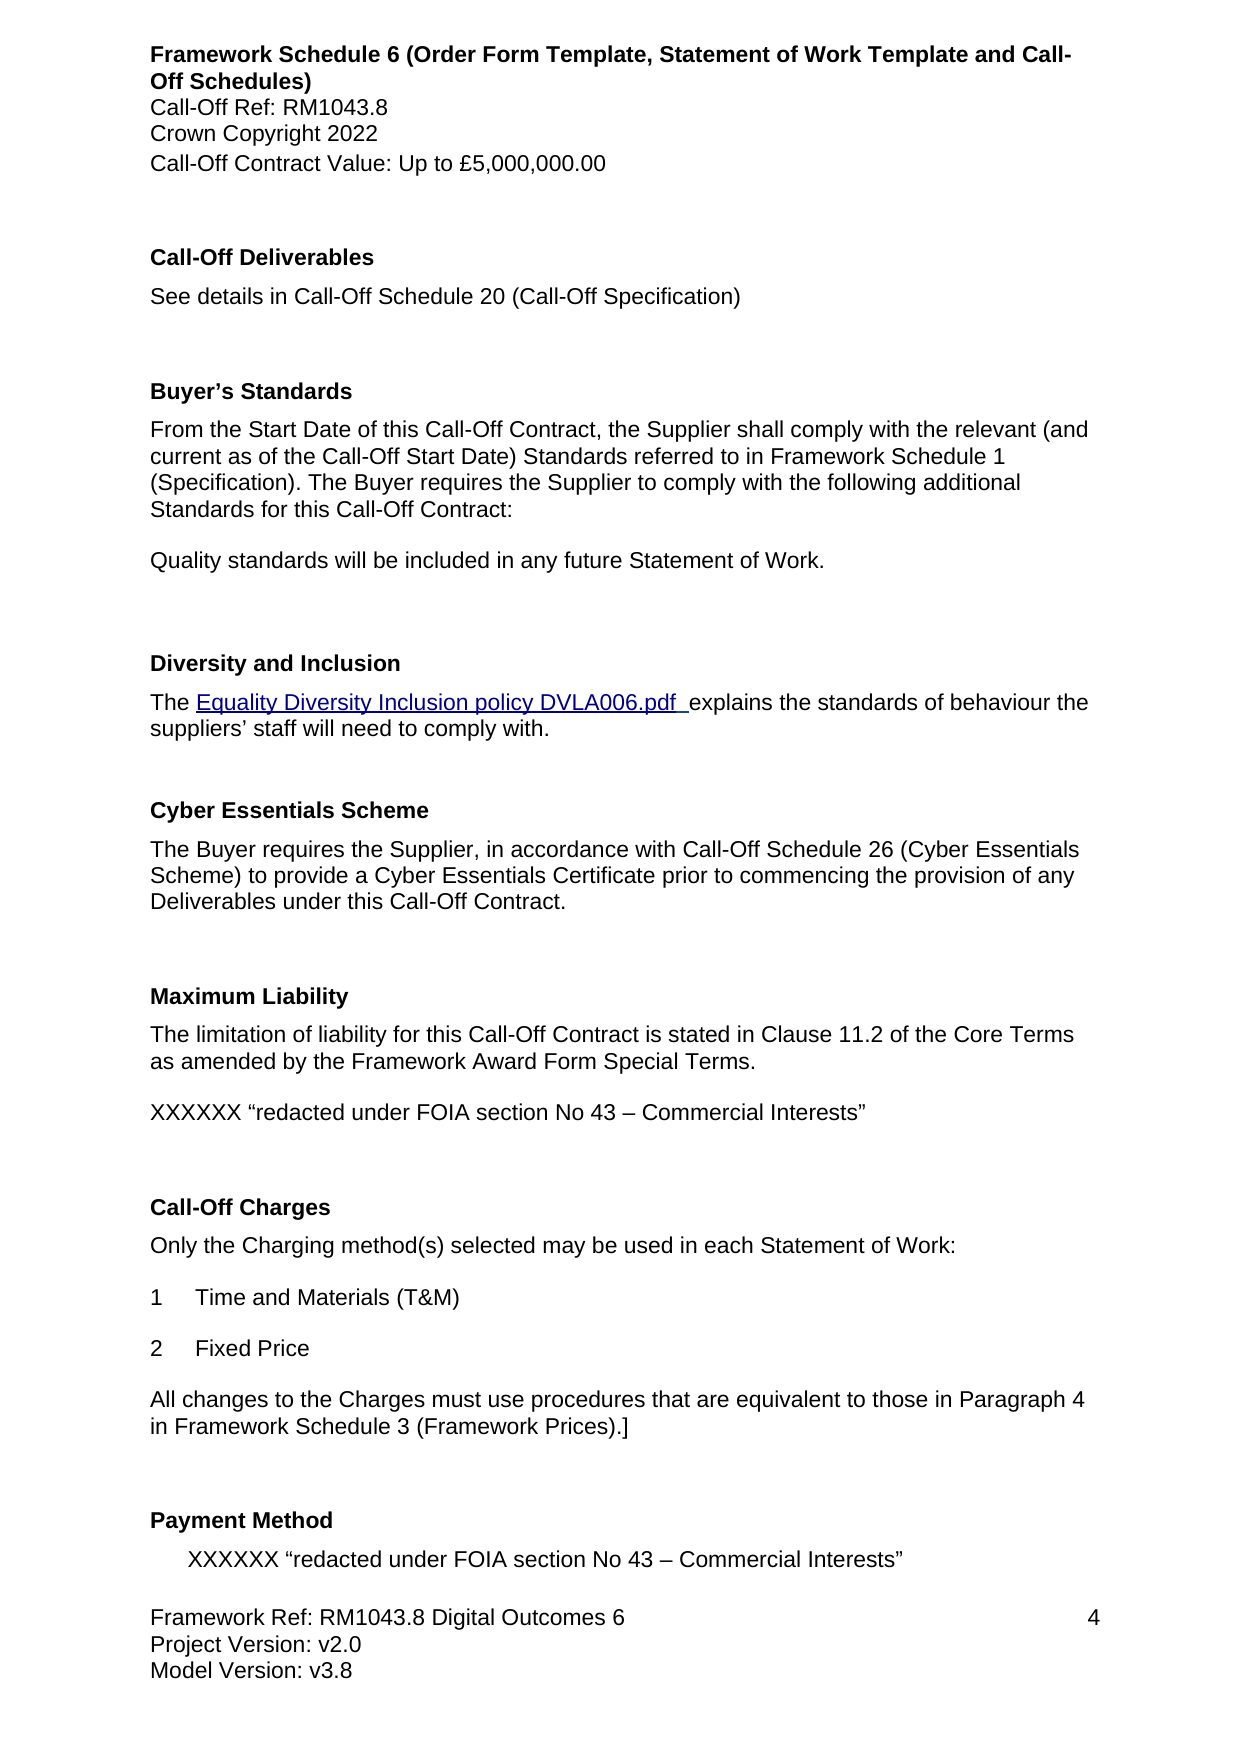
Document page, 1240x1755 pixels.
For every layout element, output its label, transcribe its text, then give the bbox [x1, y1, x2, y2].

text The limitation of liability for this Call-Off Contract is stated in Clause 11.2 of the Core Terms as amended by the Framework Award Form Special Terms. [150, 1021, 1089, 1074]
text Only the Charging method(s) selected may be used in each Statement of Work: [150, 1232, 1089, 1259]
text Call-Off Contract Value: Up to £5,000,000.00 [150, 150, 1089, 176]
text See details in Call-Off Schedule 20 (Call-Off Specification) [150, 283, 1089, 309]
text XXXXXX “redacted under FOIA section No 43 – Commercial Interests” [187, 1546, 1089, 1572]
subtitle Call-Off Charges [150, 1193, 1089, 1220]
text From the Start Date of this Call-Off Contract, the Supplier shall comply with the relevant (and current as of the Call-Off Start Date) Standards referred to in Framework Schedule 1 (Specification). The Buyer requires the Supplier to comply with the following additional Standards for this Call-Off Contract: [150, 416, 1089, 522]
subtitle Maximum Liability [150, 983, 1089, 1009]
subtitle Call-Off Deliverables [150, 244, 1089, 271]
subtitle Buyer’s Standards [150, 378, 1089, 404]
text XXXXXX “redacted under FOIA section No 43 – Commercial Interests” [150, 1099, 1089, 1126]
list Fixed Price [150, 1335, 1089, 1361]
text The Buyer requires the Supplier, in accordance with Call-Off Schedule 26 (Cyber Essentials Scheme) to provide a Cyber Essentials Certificate prior to commencing the provision of any Deliverables under this Call-Off Contract. [150, 836, 1089, 914]
subtitle Cyber Essentials Scheme [150, 797, 1089, 823]
subtitle Payment Method [150, 1507, 1089, 1533]
list Time and Materials (T&M) [150, 1284, 1089, 1310]
text Diversity and Inclusion [150, 649, 1089, 676]
text Quality standards will be included in any future Statement of Work. [150, 547, 1089, 573]
text The Equality Diversity Inclusion policy DVLA006.pdf explains the standards of behaviour the suppliers’ staff will need to comply with. [150, 688, 1089, 741]
text All changes to the Charges must use procedures that are equivalent to those in Paragraph 4 in Framework Schedule 3 (Framework Prices).] [150, 1386, 1089, 1439]
